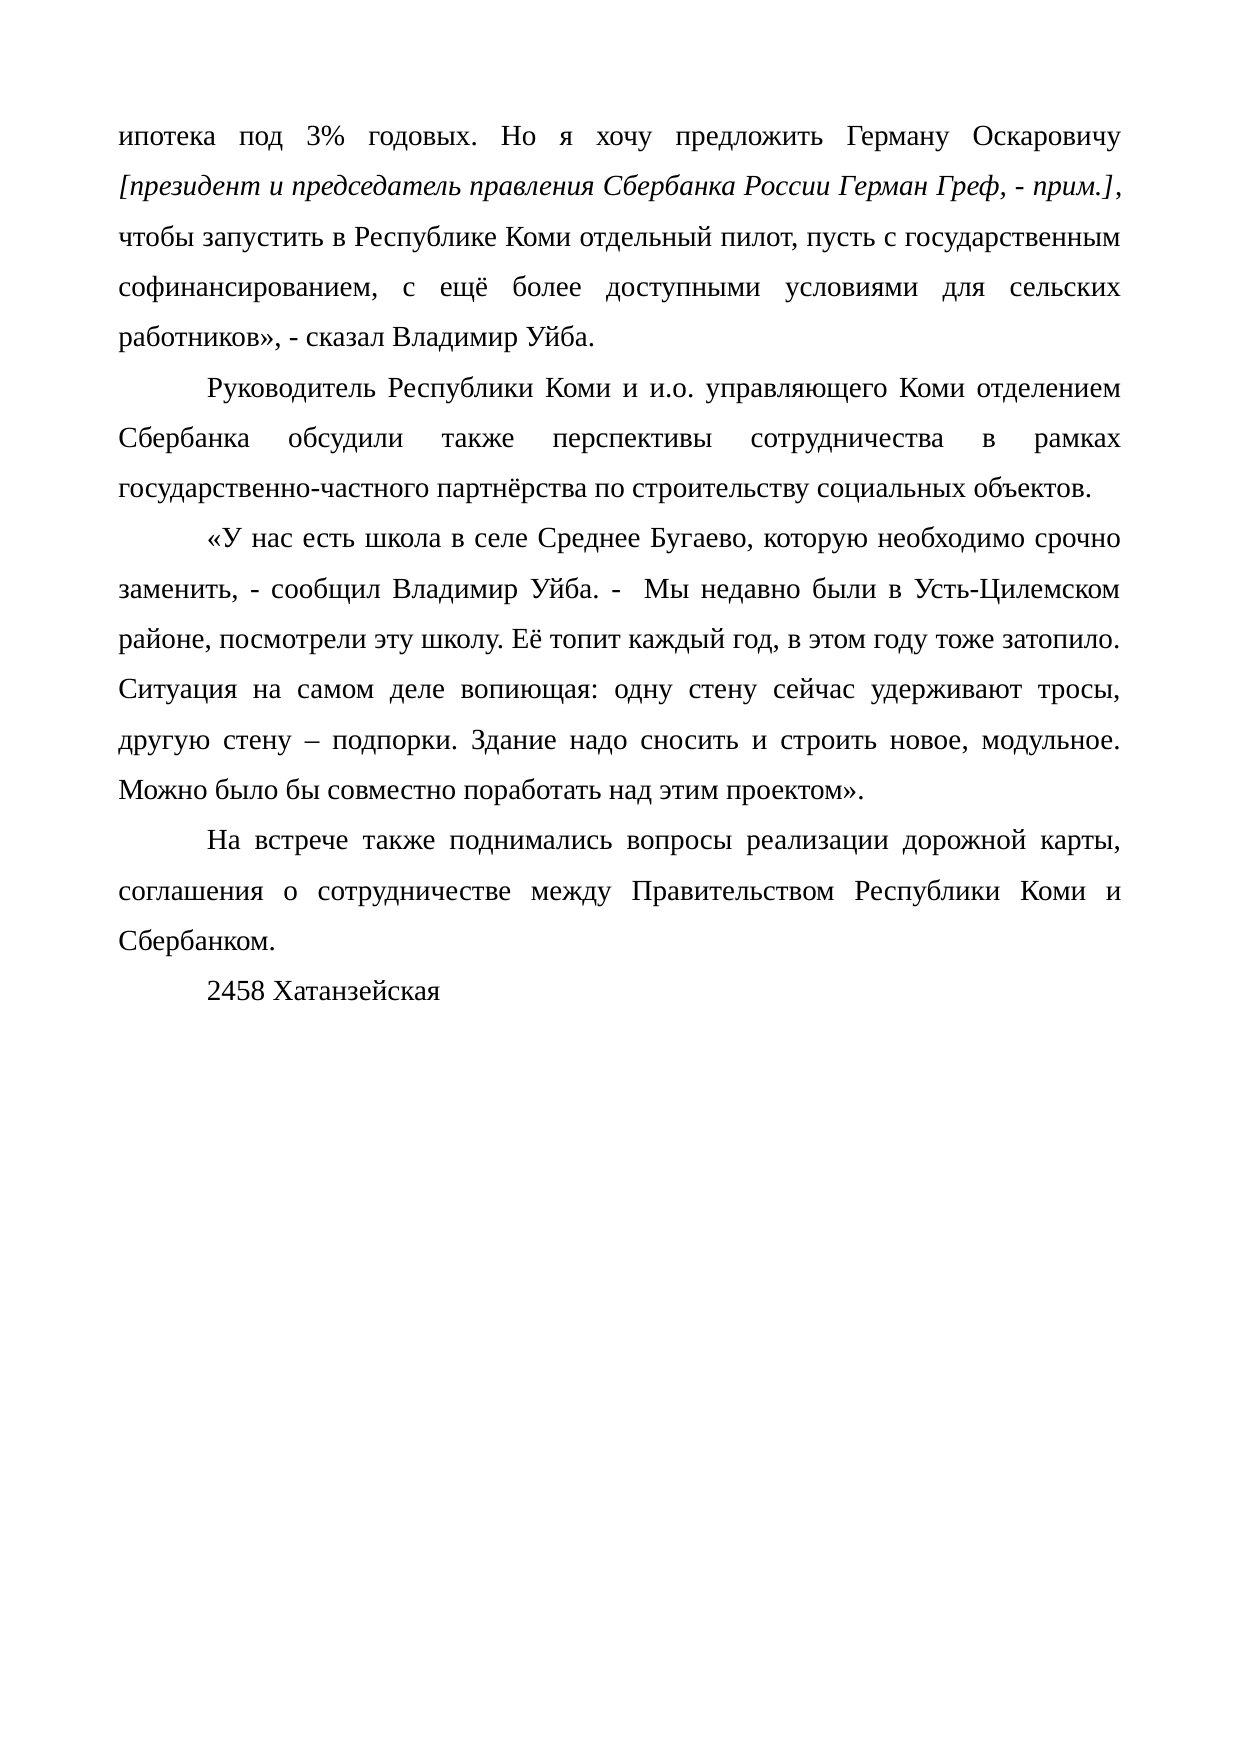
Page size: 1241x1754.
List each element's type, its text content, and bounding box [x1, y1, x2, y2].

text На встрече также поднимались вопросы реализации дорожной карты, соглашения о сотрудничестве между Правительством Республики Коми и Сбербанком. [118, 822, 1122, 957]
text ипотека под 3% годовых. Но я хочу предложить Герману Оскаровичу [президент и председатель правления Сбербанка России Герман Греф, - прим.], чтобы запустить в Республике Коми отдельный пилот, пусть с государственным софинансированием, с ещё более доступными условиями для сельских работников», - сказал Владимир Уйба. [118, 118, 1122, 353]
text Руководитель Республики Коми и и.о. управляющего Коми отделением Сбербанка обсудили также перспективы сотрудничества в рамках государственно-частного партнёрства по строительству социальных объектов. [118, 370, 1122, 504]
text «У нас есть школа в селе Среднее Бугаево, которую необходимо срочно заменить, - сообщил Владимир Уйба. - Мы недавно были в Усть-Цилемском районе, посмотрели эту школу. Её топит каждый год, в этом году тоже затопило. Ситуация на самом деле вопиющая: одну стену сейчас удерживают тросы, другую стену – подпорки. Здание надо сносить и строить новое, модульное. Можно было бы совместно поработать над этим проектом». [118, 521, 1122, 806]
text 2458 Хатанзейская [118, 973, 1122, 1007]
